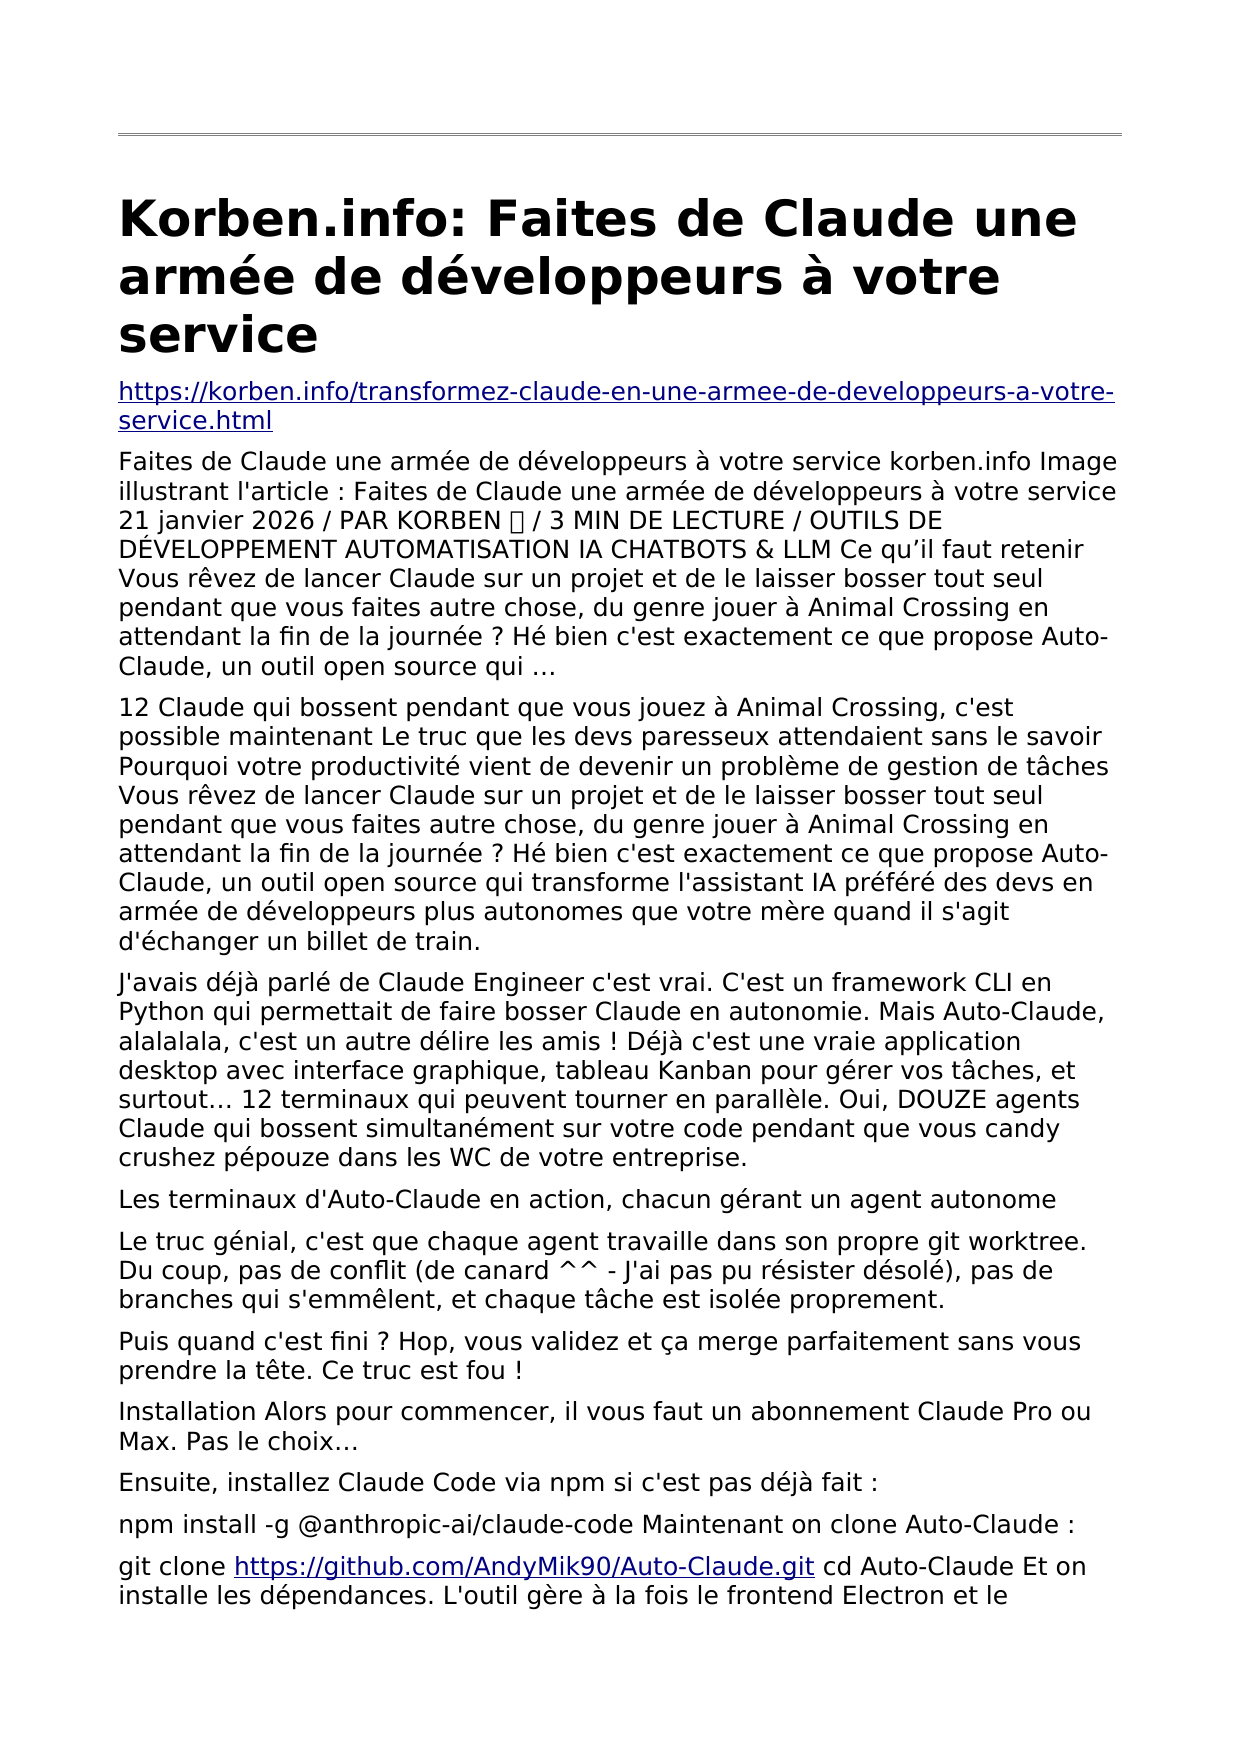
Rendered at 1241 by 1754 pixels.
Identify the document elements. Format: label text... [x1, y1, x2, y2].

text Les terminaux d'Auto-Claude en action, chacun gérant un agent autonome [118, 1185, 1122, 1214]
text git clone https://github.com/AndyMik90/Auto-Claude.git cd Auto-Claude Et on installe les dépendances. L'outil gère à la fois le frontend Electron et le [118, 1552, 1122, 1610]
text https://korben.info/transformez-claude-en-une-armee-de-developpeurs-a-votre-service.html [118, 377, 1122, 435]
text Ensuite, installez Claude Code via npm si c'est pas déjà fait : [118, 1468, 1122, 1497]
text npm install -g @anthropic-ai/claude-code Maintenant on clone Auto-Claude : [118, 1510, 1122, 1539]
subtitle Korben.info: Faites de Claude une armée de développeurs à votre service [118, 189, 1122, 364]
text 12 Claude qui bossent pendant que vous jouez à Animal Crossing, c'est possible maintenant Le truc que les devs paresseux attendaient sans le savoir Pourquoi votre productivité vient de devenir un problème de gestion de tâches Vous rêvez de lancer Claude sur un projet et de le laisser bosser tout seul pendant que vous faites autre chose, du genre jouer à Animal Crossing en attendant la fin de la journée ? Hé bien c'est exactement ce que propose Auto-Claude, un outil open source qui transforme l'assistant IA préféré des devs en armée de développeurs plus autonomes que votre mère quand il s'agit d'échanger un billet de train. [118, 693, 1122, 956]
text J'avais déjà parlé de Claude Engineer c'est vrai. C'est un framework CLI en Python qui permettait de faire bosser Claude en autonomie. Mais Auto-Claude, alalalala, c'est un autre délire les amis ! Déjà c'est une vraie application desktop avec interface graphique, tableau Kanban pour gérer vos tâches, et surtout… 12 terminaux qui peuvent tourner en parallèle. Oui, DOUZE agents Claude qui bossent simultanément sur votre code pendant que vous candy crushez pépouze dans les WC de votre entreprise. [118, 968, 1122, 1172]
text Installation Alors pour commencer, il vous faut un abonnement Claude Pro ou Max. Pas le choix… [118, 1397, 1122, 1456]
text Faites de Claude une armée de développeurs à votre service korben.info Image illustrant l'article : Faites de Claude une armée de développeurs à votre service 21 janvier 2026 / PAR KORBEN ✨ / 3 MIN DE LECTURE / OUTILS DE DÉVELOPPEMENT AUTOMATISATION IA CHATBOTS & LLM Ce qu’il faut retenir Vous rêvez de lancer Claude sur un projet et de le laisser bosser tout seul pendant que vous faites autre chose, du genre jouer à Animal Crossing en attendant la fin de la journée ? Hé bien c'est exactement ce que propose Auto-Claude, un outil open source qui … [118, 447, 1122, 681]
text Puis quand c'est fini ? Hop, vous validez et ça merge parfaitement sans vous prendre la tête. Ce truc est fou ! [118, 1327, 1122, 1385]
text Le truc génial, c'est que chaque agent travaille dans son propre git worktree. Du coup, pas de conflit (de canard ^^ - J'ai pas pu résister désolé), pas de branches qui s'emmêlent, et chaque tâche est isolée proprement. [118, 1227, 1122, 1314]
